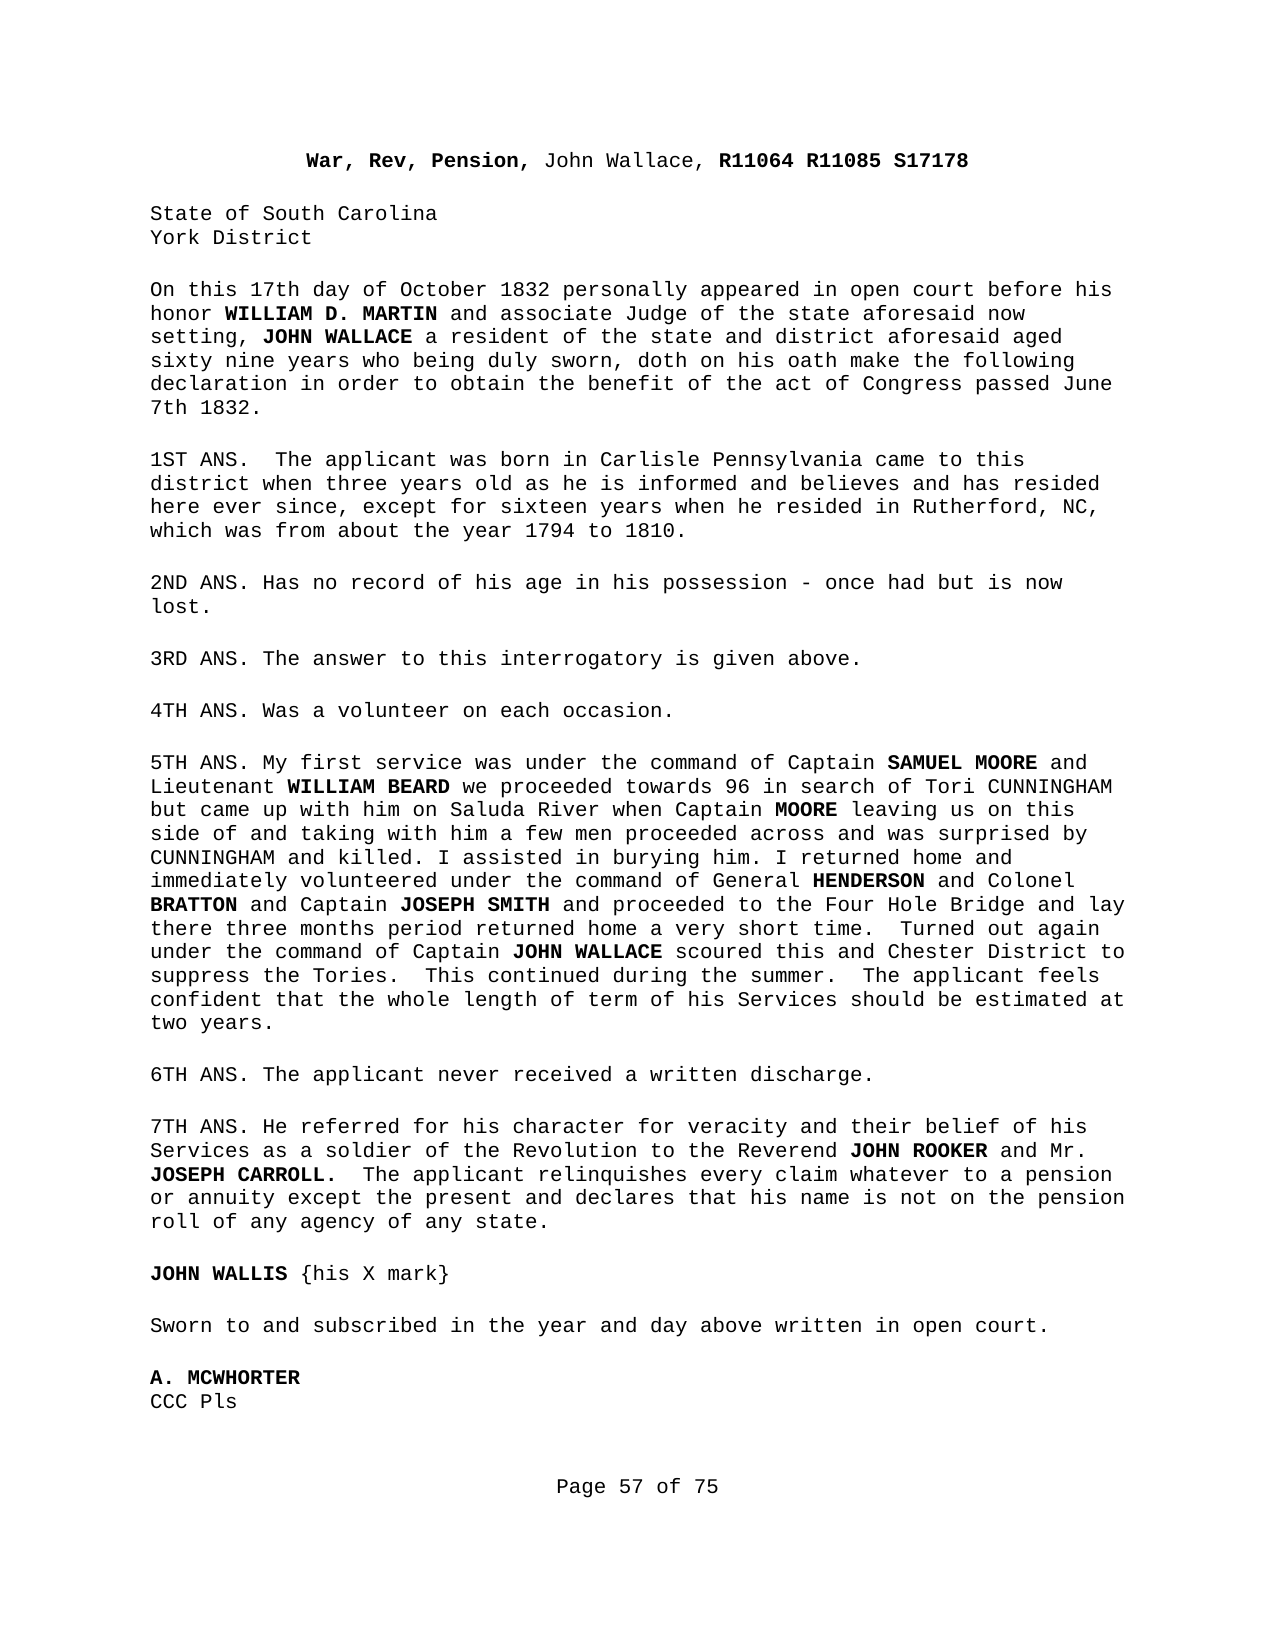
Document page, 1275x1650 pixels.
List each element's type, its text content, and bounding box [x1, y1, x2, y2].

text A. McWhorter [150, 1367, 1125, 1391]
text On this 17th day of October 1832 personally appeared in open court before his honor William D. Martin and associate Judge of the state aforesaid now setting, John Wallace a resident of the state and district aforesaid aged sixty nine years who being duly sworn, doth on his oath make the following declaration in order to obtain the benefit of the act of Congress passed June 7th 1832. [150, 279, 1125, 421]
text 7th Ans. He referred for his character for veracity and their belief of his Services as a soldier of the Revolution to the Reverend John Rooker and Mr. Joseph Carroll. The applicant relinquishes every claim whatever to a pension or annuity except the present and declares that his name is not on the pension roll of any agency of any state. [150, 1116, 1125, 1234]
text 3rd Ans. The answer to this interrogatory is given above. [150, 648, 1125, 672]
text State of South Carolina [150, 203, 1125, 227]
text CCC Pls [150, 1391, 1125, 1414]
text 4th Ans. Was a volunteer on each occasion. [150, 700, 1125, 724]
text John Wallis {his X mark} [150, 1263, 1125, 1287]
text 2nd Ans. Has no record of his age in his possession - once had but is now lost. [150, 572, 1125, 619]
text Sworn to and subscribed in the year and day above written in open court. [150, 1315, 1125, 1339]
text 1st Ans. The applicant was born in Carlisle Pennsylvania came to this district when three years old as he is informed and believes and has resided here ever since, except for sixteen years when he resided in Rutherford, NC, which was from about the year 1794 to 1810. [150, 449, 1125, 544]
text 5th Ans. My first service was under the command of Captain Samuel Moore and Lieutenant William beard we proceeded towards 96 in search of Tori Cunningham but came up with him on Saluda River when Captain Moore leaving us on this side of and taking with him a few men proceeded across and was surprised by Cunningham and killed. I assisted in burying him. I returned home and immediately volunteered under the command of General Henderson and Colonel BRATTON and Captain Joseph Smith and proceeded to the Four Hole Bridge and lay there three months period returned home a very short time. Turned out again under the command of Captain John Wallace scoured this and Chester District to suppress the Tories. This continued during the summer. The applicant feels confident that the whole length of term of his Services should be estimated at two years. [150, 752, 1125, 1036]
text York District [150, 227, 1125, 250]
text 6th Ans. The applicant never received a written discharge. [150, 1064, 1125, 1088]
